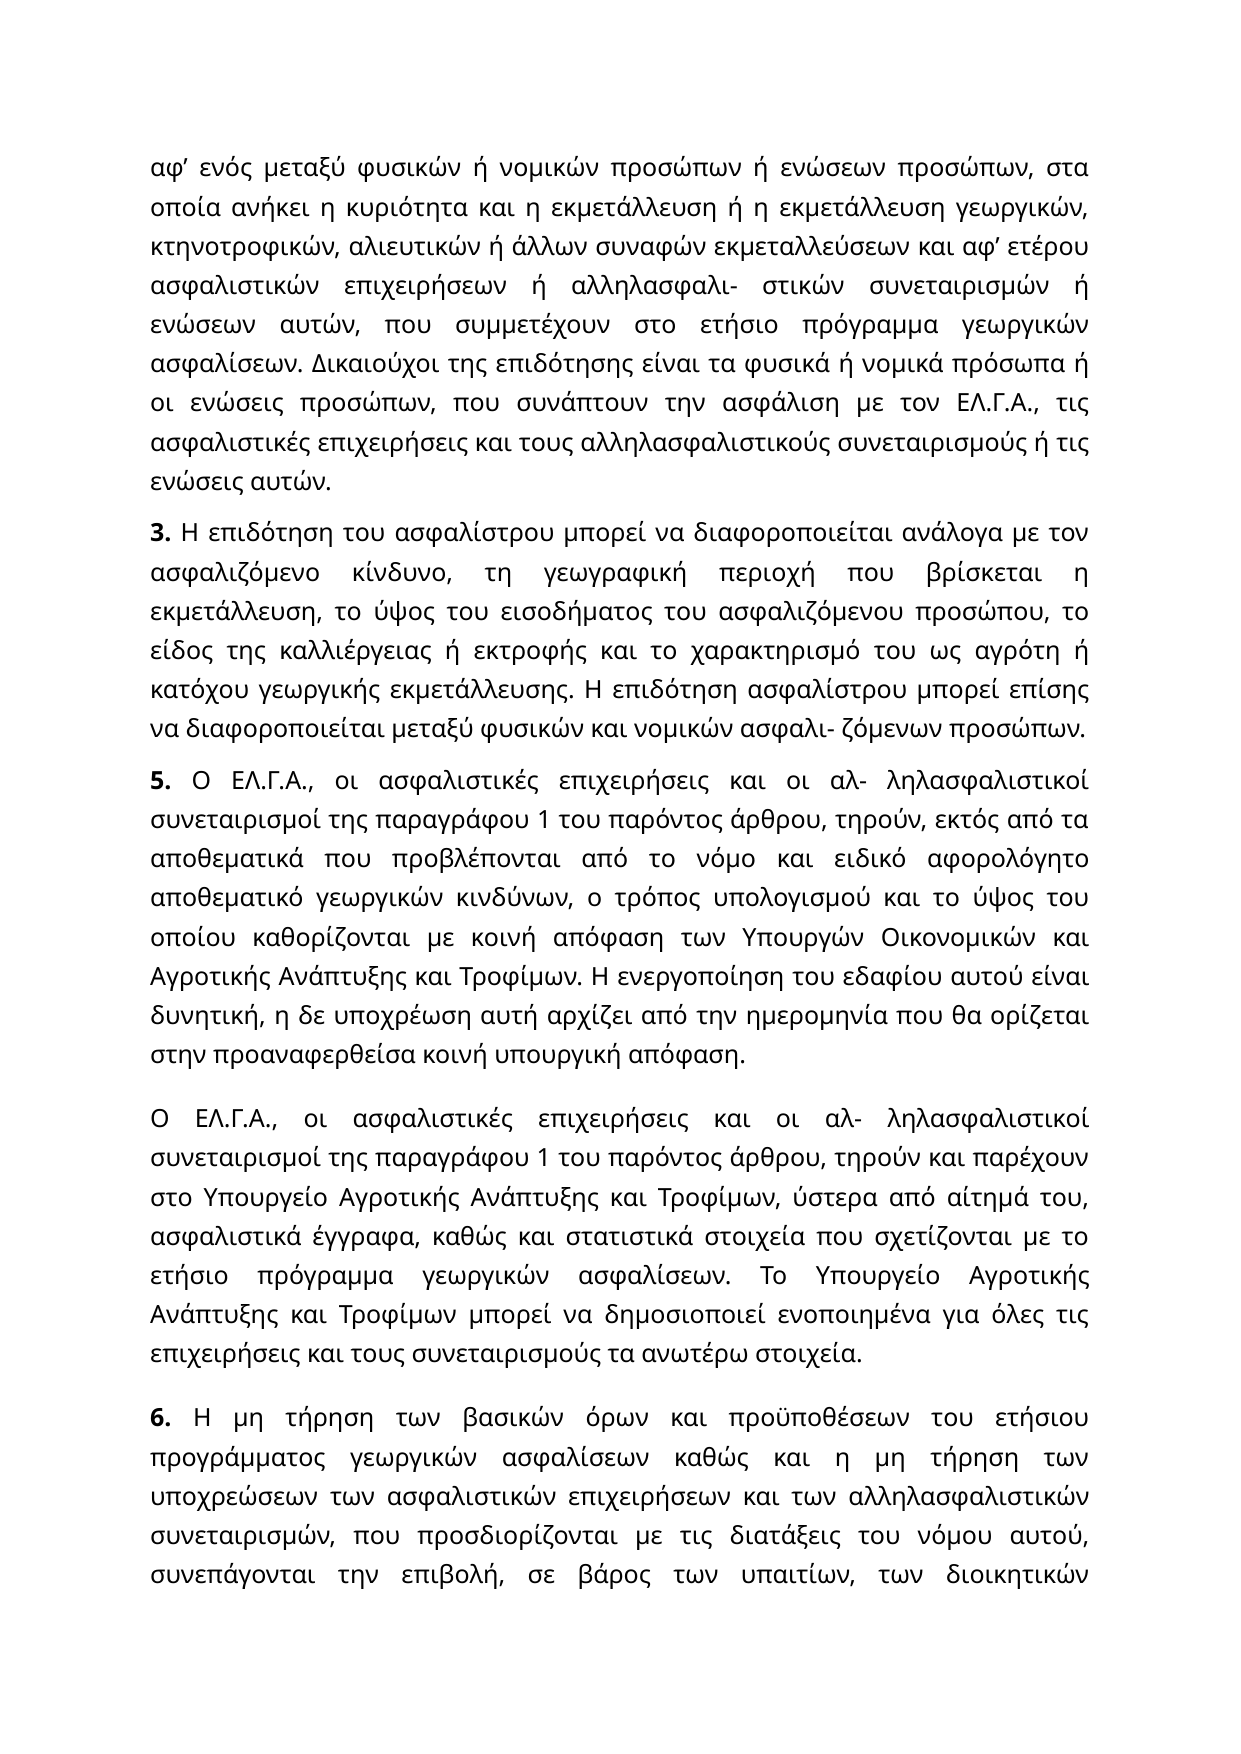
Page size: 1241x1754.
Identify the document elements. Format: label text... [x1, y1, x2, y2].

text 6. Η μη τήρηση των βασικών όρων και προϋποθέσεων του ετήσιου προγράμματος γεωργικών ασφαλίσεων καθώς και η μη τήρηση των υποχρεώσεων των ασφαλιστικών επιχειρήσεων και των αλληλασφαλιστικών συνεταιρισμών, που προσδιορίζονται με τις διατάξεις του νόμου αυτού, συνεπάγονται την επιβολή, σε βάρος των υπαιτίων, των διοικητικών [150, 1400, 1090, 1591]
text 3. Η επιδότηση του ασφαλίστρου μπορεί να διαφοροποιείται ανάλογα με τον ασφαλιζόμενο κίνδυνο, τη γεωγραφική περιοχή που βρίσκεται η εκμετάλλευση, το ύψος του εισοδήματος του ασφαλιζόμενου προσώπου, το είδος της καλλιέργειας ή εκτροφής και το χαρακτηρισμό του ως αγρότη ή κατόχου γεωργικής εκμετάλλευσης. Η επιδότηση ασφαλίστρου μπορεί επίσης να διαφοροποιείται μεταξύ φυσικών και νομικών ασφαλι- ζόμενων προσώπων. [150, 515, 1090, 745]
text 5. Ο ΕΛ.Γ.Α., οι ασφαλιστικές επιχειρήσεις και οι αλ- ληλασφαλιστικοί συνεταιρισμοί της παραγράφου 1 του παρόντος άρθρου, τηρούν, εκτός από τα αποθεματικά που προβλέπονται από το νόμο και ειδικό αφορολόγητο αποθεματικό γεωργικών κινδύνων, ο τρόπος υπολογισμού και το ύψος του οποίου καθορίζονται με κοινή απόφαση των Υπουργών Οικονομικών και Αγροτικής Ανάπτυξης και Τροφίμων. Η ενεργοποίηση του εδαφίου αυτού είναι δυνητική, η δε υποχρέωση αυτή αρχίζει από την ημερομηνία που θα ορίζεται στην προαναφερθείσα κοινή υπουργική απόφαση. [150, 762, 1090, 1071]
text Ο ΕΛ.Γ.Α., οι ασφαλιστικές επιχειρήσεις και οι αλ- ληλασφαλιστικοί συνεταιρισμοί της παραγράφου 1 του παρόντος άρθρου, τηρούν και παρέχουν στο Υπουργείο Αγροτικής Ανάπτυξης και Τροφίμων, ύστερα από αίτημά του, ασφαλιστικά έγγραφα, καθώς και στατιστικά στοιχεία που σχετίζονται με το ετήσιο πρόγραμμα γεωργικών ασφαλίσεων. Το Υπουργείο Αγροτικής Ανάπτυξης και Τροφίμων μπορεί να δημοσιοποιεί ενοποιημένα για όλες τις επιχειρήσεις και τους συνεταιρισμούς τα ανωτέρω στοιχεία. [150, 1101, 1090, 1370]
text αφ’ ενός μεταξύ φυσικών ή νομικών προσώπων ή ενώσεων προσώπων, στα οποία ανήκει η κυριότητα και η εκμετάλλευση ή η εκμετάλλευση γεωργικών, κτηνοτροφικών, αλιευτικών ή άλλων συναφών εκμεταλλεύσεων και αφ’ ετέρου ασφαλιστικών επιχειρήσεων ή αλληλασφαλι- στικών συνεταιρισμών ή ενώσεων αυτών, που συμμετέχουν στο ετήσιο πρόγραμμα γεωργικών ασφαλίσεων. Δικαιούχοι της επιδότησης είναι τα φυσικά ή νομικά πρόσωπα ή οι ενώσεις προσώπων, που συνάπτουν την ασφάλιση με τον ΕΛ.Γ.Α., τις ασφαλιστικές επιχειρήσεις και τους αλληλασφαλιστικούς συνεταιρισμούς ή τις ενώσεις αυτών. [150, 150, 1090, 497]
